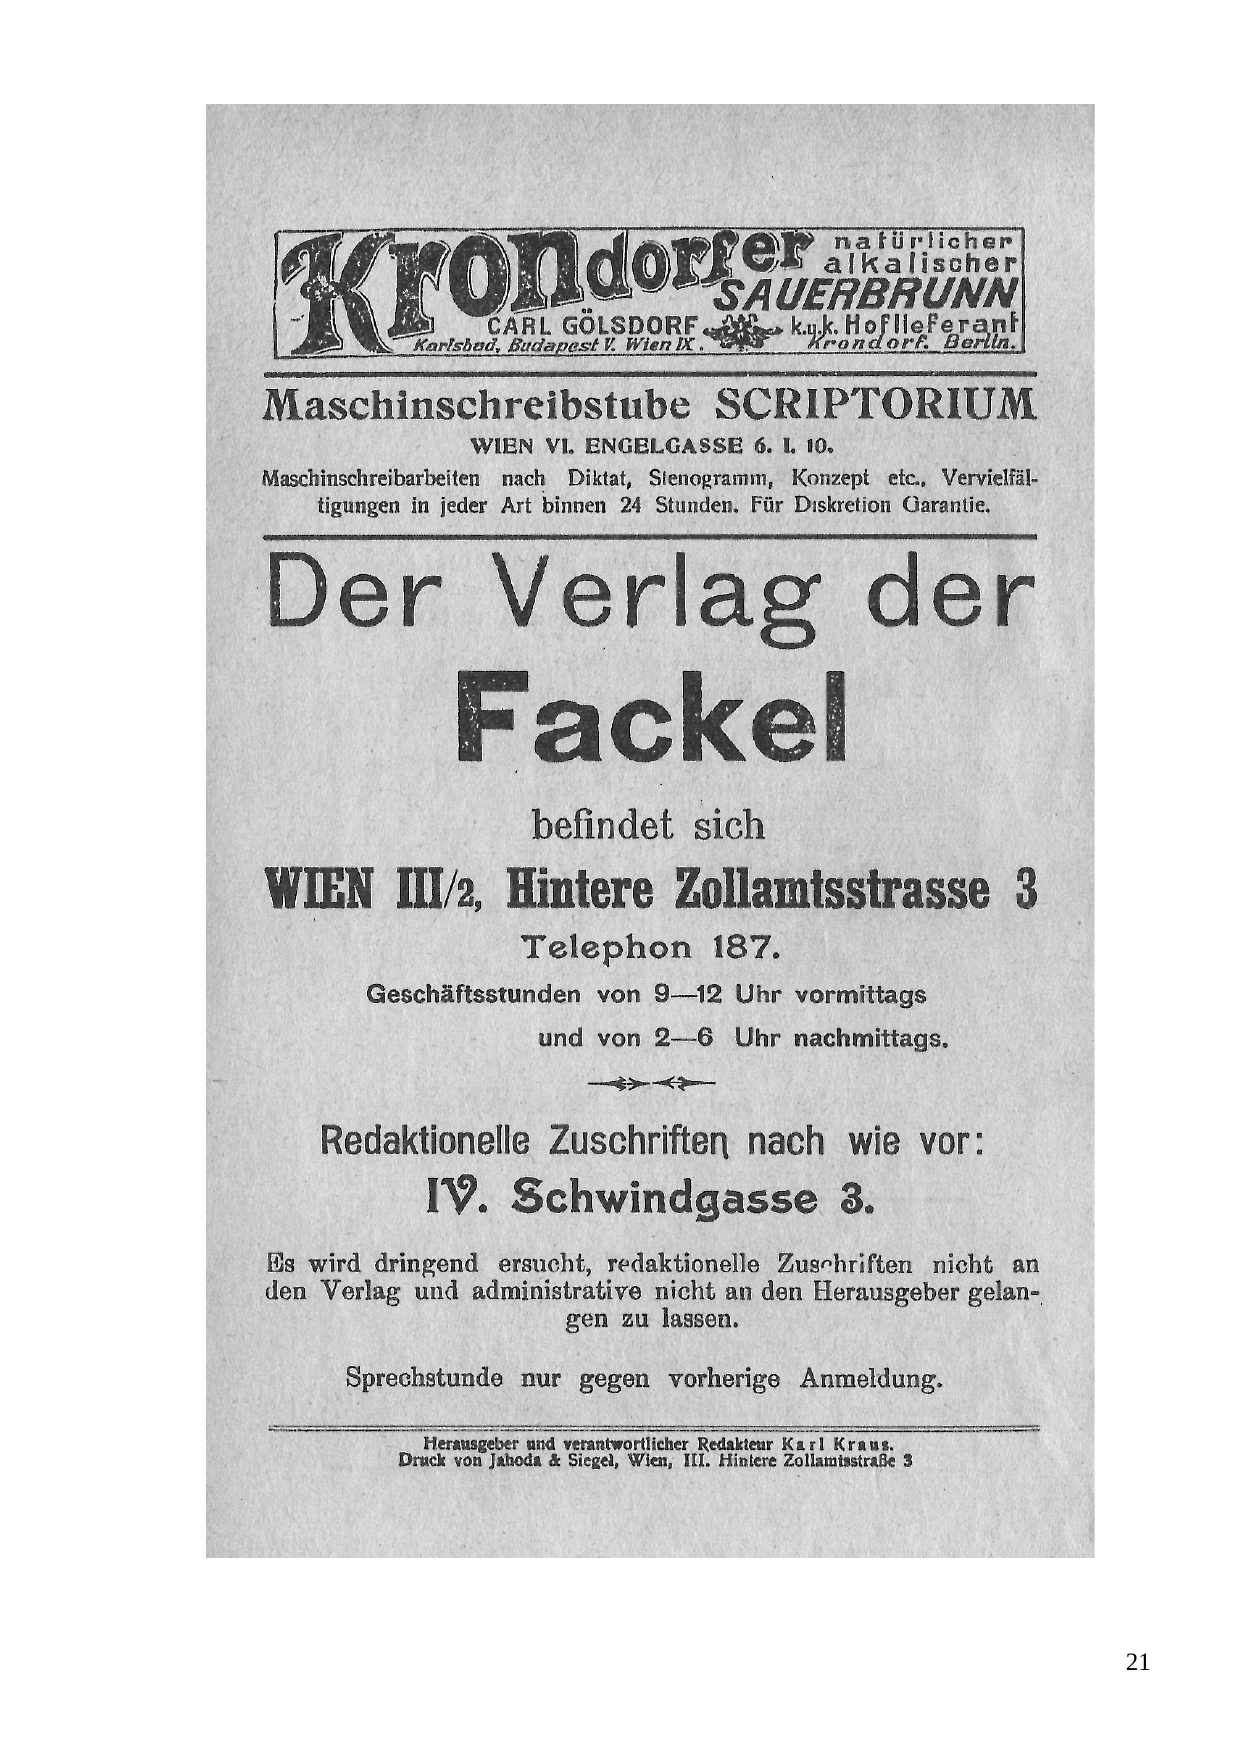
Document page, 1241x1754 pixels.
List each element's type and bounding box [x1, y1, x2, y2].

picture [206, 104, 1095, 1558]
